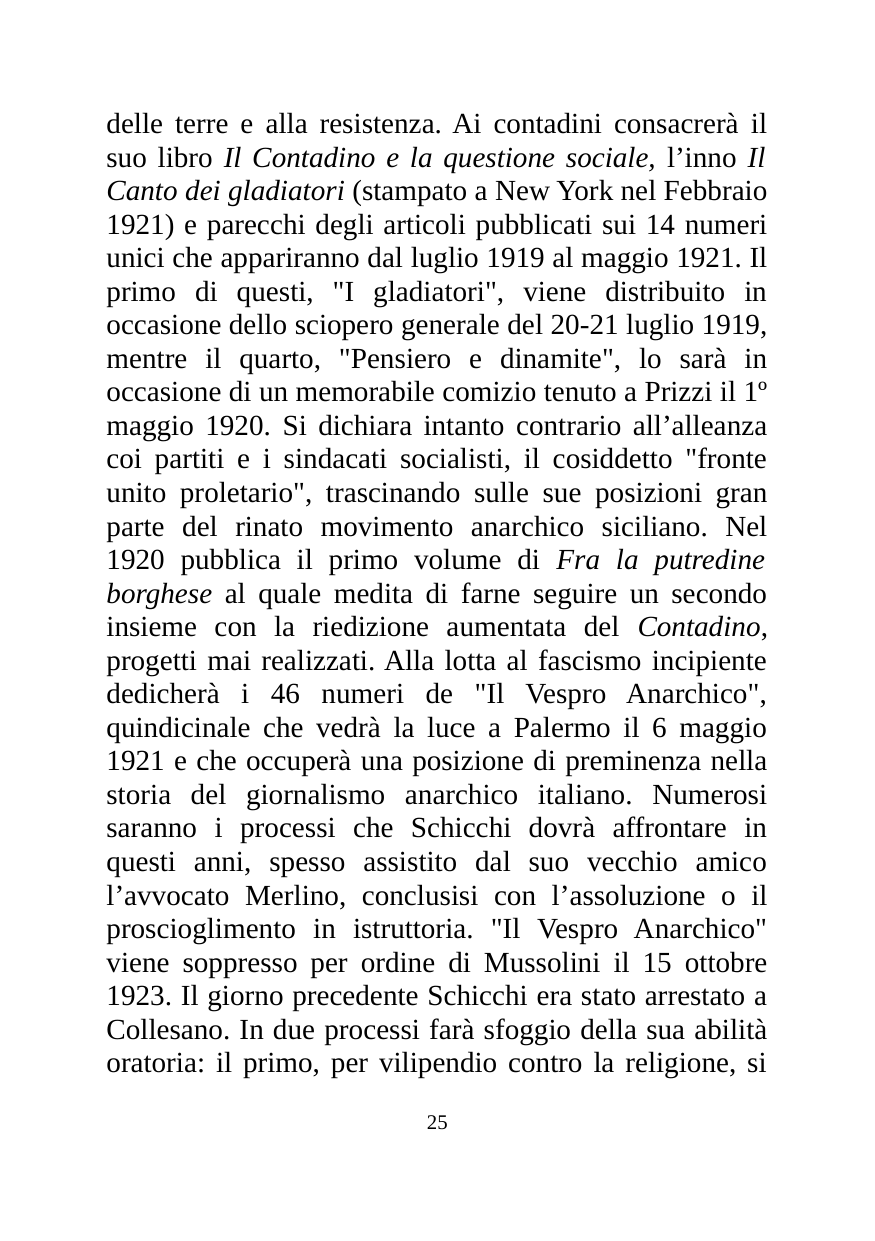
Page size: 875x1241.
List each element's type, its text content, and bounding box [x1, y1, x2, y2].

text delle terre e alla resistenza. Ai contadini consacrerà il suo libro Il Contadino e la questione sociale, l’inno Il Canto dei gladiatori (stampato a New York nel Febbraio 1921) e parecchi degli articoli pubblicati sui 14 numeri unici che appariranno dal luglio 1919 al maggio 1921. Il primo di questi, "I gladiatori", viene distribuito in occasione dello sciopero generale del 20-21 luglio 1919, mentre il quarto, "Pensiero e dinamite", lo sarà in occasione di un memorabile comizio tenuto a Prizzi il 1º maggio 1920. Si dichiara intanto contrario all’alleanza coi partiti e i sindacati socialisti, il cosiddetto "fronte unito proletario", trascinando sulle sue posizioni gran parte del rinato movimento anarchico siciliano. Nel 1920 pubblica il primo volume di Fra la putredine borghese al quale medita di farne seguire un secondo insieme con la riedizione aumentata del Contadino, progetti mai realizzati. Alla lotta al fascismo incipiente dedicherà i 46 numeri de "Il Vespro Anarchico", quindicinale che vedrà la luce a Palermo il 6 maggio 1921 e che occuperà una posizione di preminenza nella storia del giornalismo anarchico italiano. Numerosi saranno i processi che Schicchi dovrà affrontare in questi anni, spesso assistito dal suo vecchio amico l’avvocato Merlino, conclusisi con l’assoluzione o il proscioglimento in istruttoria. "Il Vespro Anarchico" viene soppresso per ordine di Mussolini il 15 ottobre 1923. Il giorno precedente Schicchi era stato arrestato a Collesano. In due processi farà sfoggio della sua abilità oratoria: il primo, per vilipendio contro la religione, si [106, 106, 768, 1079]
